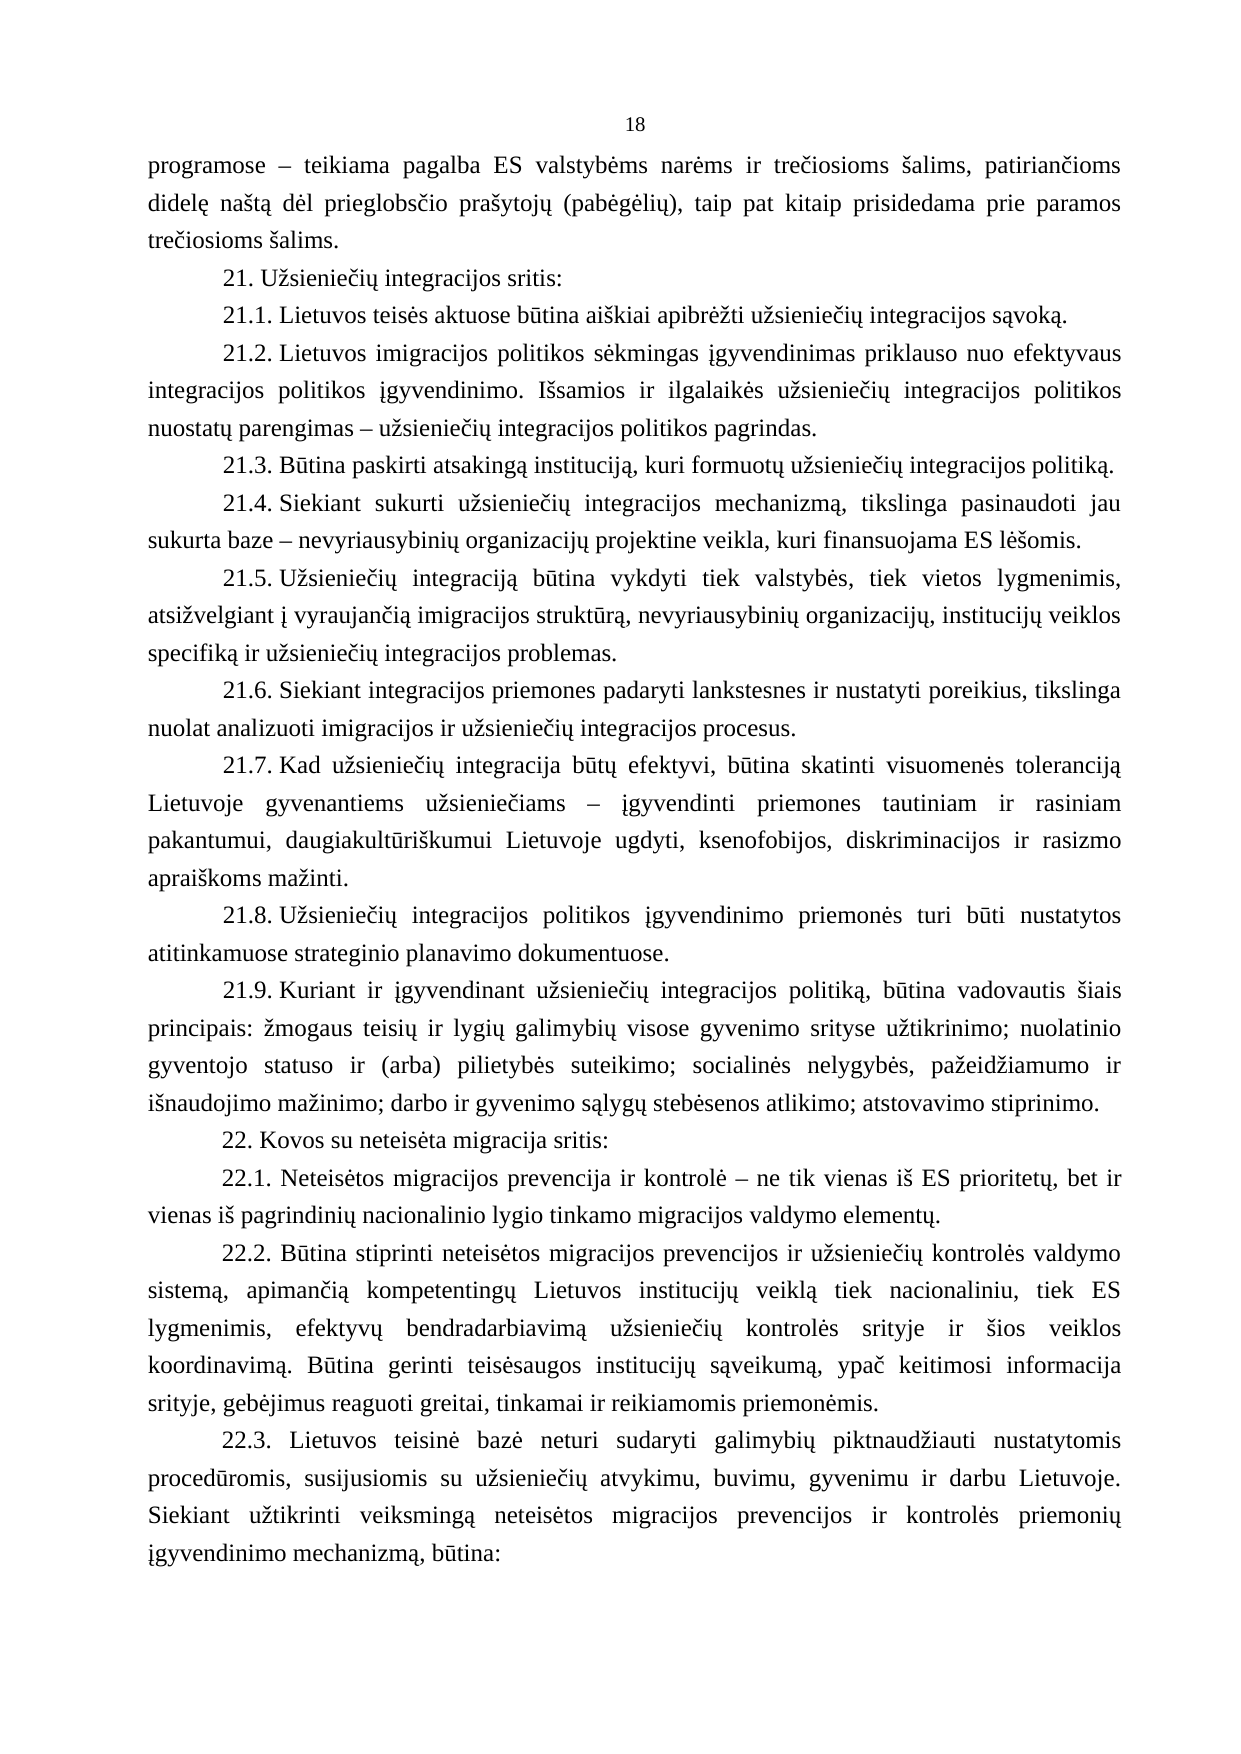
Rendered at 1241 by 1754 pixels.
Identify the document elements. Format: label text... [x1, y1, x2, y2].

text 21.8. Užsieniečių integracijos politikos įgyvendinimo priemonės turi būti nustatytos atitinkamuose strateginio planavimo dokumentuose. [148, 892, 1122, 967]
text 21.2. Lietuvos imigracijos politikos sėkmingas įgyvendinimas priklauso nuo efektyvaus integracijos politikos įgyvendinimo. Išsamios ir ilgalaikės užsieniečių integracijos politikos nuostatų parengimas – užsieniečių integracijos politikos pagrindas. [148, 329, 1122, 442]
text 21.4. Siekiant sukurti užsieniečių integracijos mechanizmą, tikslinga pasinaudoti jau sukurta baze – nevyriausybinių organizacijų projektine veikla, kuri finansuojama ES lėšomis. [148, 479, 1122, 554]
text 21.3. Būtina paskirti atsakingą instituciją, kuri formuotų užsieniečių integracijos politiką. [148, 442, 1122, 479]
text 21.6. Siekiant integracijos priemones padaryti lankstesnes ir nustatyti poreikius, tikslinga nuolat analizuoti imigracijos ir užsieniečių integracijos procesus. [148, 667, 1122, 742]
text 21.1. Lietuvos teisės aktuose būtina aiškiai apibrėžti užsieniečių integracijos sąvoką. [148, 292, 1122, 329]
text 22. Kovos su neteisėta migracija sritis: [148, 1117, 1122, 1154]
text 21.5. Užsieniečių integraciją būtina vykdyti tiek valstybės, tiek vietos lygmenimis, atsižvelgiant į vyraujančią imigracijos struktūrą, nevyriausybinių organizacijų, institucijų veiklos specifiką ir užsieniečių integracijos problemas. [148, 554, 1122, 667]
text 22.3. Lietuvos teisinė bazė neturi sudaryti galimybių piktnaudžiauti nustatytomis procedūromis, susijusiomis su užsieniečių atvykimu, buvimu, gyvenimu ir darbu Lietuvoje. Siekiant užtikrinti veiksmingą neteisėtos migracijos prevencijos ir kontrolės priemonių įgyvendinimo mechanizmą, būtina: [148, 1417, 1122, 1567]
text 22.2. Būtina stiprinti neteisėtos migracijos prevencijos ir užsieniečių kontrolės valdymo sistemą, apimančią kompetentingų Lietuvos institucijų veiklą tiek nacionaliniu, tiek ES lygmenimis, efektyvų bendradarbiavimą užsieniečių kontrolės srityje ir šios veiklos koordinavimą. Būtina gerinti teisėsaugos institucijų sąveikumą, ypač keitimosi informacija srityje, gebėjimus reaguoti greitai, tinkamai ir reikiamomis priemonėmis. [148, 1229, 1122, 1417]
text 22.1. Neteisėtos migracijos prevencija ir kontrolė – ne tik vienas iš ES prioritetų, bet ir vienas iš pagrindinių nacionalinio lygio tinkamo migracijos valdymo elementų. [148, 1154, 1122, 1229]
text 21.9. Kuriant ir įgyvendinant užsieniečių integracijos politiką, būtina vadovautis šiais principais: žmogaus teisių ir lygių galimybių visose gyvenimo srityse užtikrinimo; nuolatinio gyventojo statuso ir (arba) pilietybės suteikimo; socialinės nelygybės, pažeidžiamumo ir išnaudojimo mažinimo; darbo ir gyvenimo sąlygų stebėsenos atlikimo; atstovavimo stiprinimo. [148, 967, 1122, 1117]
text programose – teikiama pagalba ES valstybėms narėms ir trečiosioms šalims, patiriančioms didelę naštą dėl prieglobsčio prašytojų (pabėgėlių), taip pat kitaip prisidedama prie paramos trečiosioms šalims. [148, 142, 1122, 254]
text 21.7. Kad užsieniečių integracija būtų efektyvi, būtina skatinti visuomenės toleranciją Lietuvoje gyvenantiems užsieniečiams – įgyvendinti priemones tautiniam ir rasiniam pakantumui, daugiakultūriškumui Lietuvoje ugdyti, ksenofobijos, diskriminacijos ir rasizmo apraiškoms mažinti. [148, 742, 1122, 892]
text 21. Užsieniečių integracijos sritis: [148, 254, 1122, 292]
